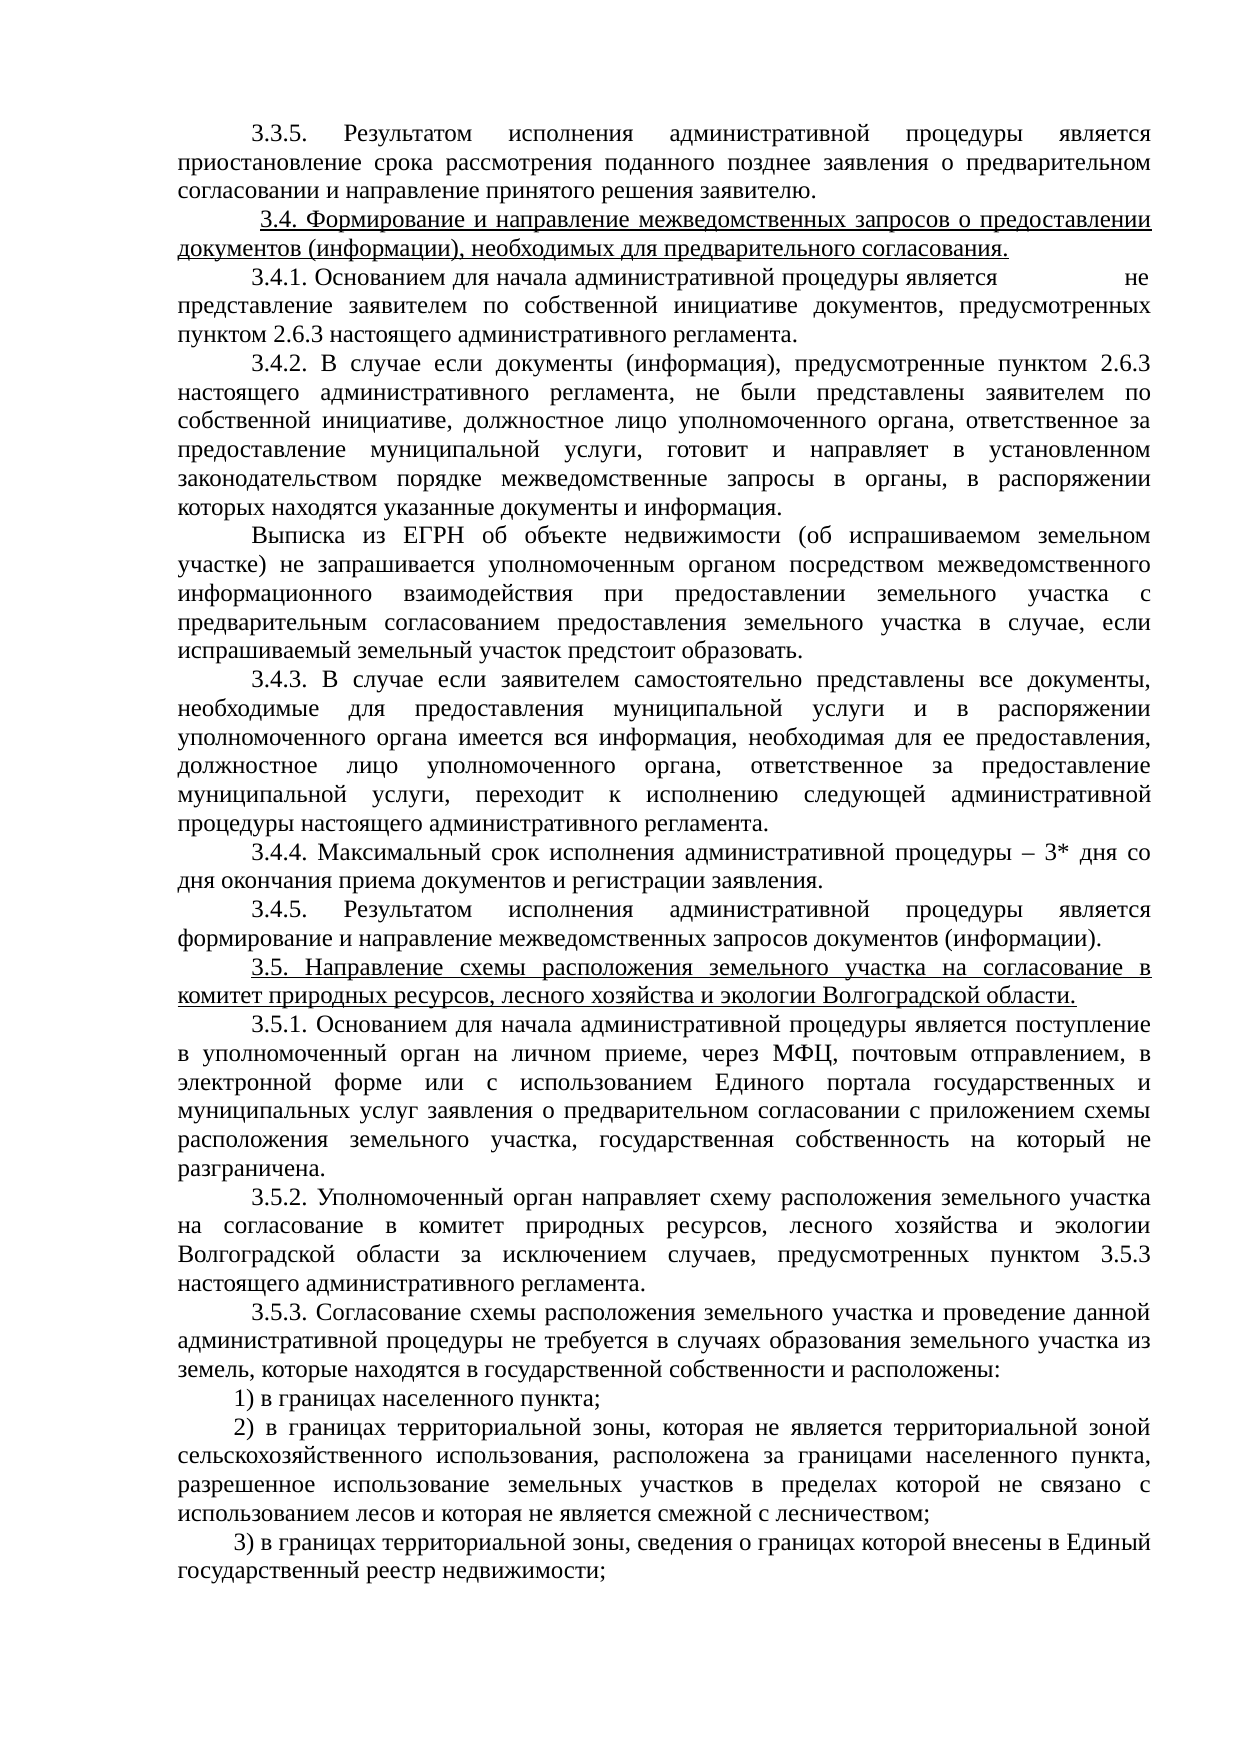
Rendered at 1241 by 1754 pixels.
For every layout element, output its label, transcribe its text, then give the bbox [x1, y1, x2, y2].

text 3.5.2. Уполномоченный орган направляет схему расположения земельного участка на согласование в комитет природных ресурсов, лесного хозяйства и экологии Волгоградской области за исключением случаев, предусмотренных пунктом 3.5.3 настоящего административного регламента. [177, 1182, 1152, 1297]
text 3.3.5. Результатом исполнения административной процедуры является приостановление срока рассмотрения поданного позднее заявления о предварительном согласовании и направление принятого решения заявителю. [177, 118, 1152, 204]
text 3.5.1. Основанием для начала административной процедуры является поступление в уполномоченный орган на личном приеме, через МФЦ, почтовым отправлением, в электронной форме или с использованием Единого портала государственных и муниципальных услуг заявления о предварительном согласовании с приложением схемы расположения земельного участка, государственная собственность на который не разграничена. [177, 1009, 1152, 1182]
text 3.4.2. В случае если документы (информация), предусмотренные пунктом 2.6.3 настоящего административного регламента, не были представлены заявителем по собственной инициативе, должностное лицо уполномоченного органа, ответственное за предоставление муниципальной услуги, готовит и направляет в установленном законодательством порядке межведомственные запросы в органы, в распоряжении которых находятся указанные документы и информация. [177, 348, 1152, 521]
text 3.4.5. Результатом исполнения административной процедуры является формирование и направление межведомственных запросов документов (информации). [177, 894, 1152, 952]
text 1) в границах населенного пункта; [177, 1383, 1152, 1412]
text 2) в границах территориальной зоны, которая не является территориальной зоной сельскохозяйственного использования, расположена за границами населенного пункта, разрешенное использование земельных участков в пределах которой не связано с использованием лесов и которая не является смежной с лесничеством; [177, 1412, 1152, 1527]
text 3.5.3. Согласование схемы расположения земельного участка и проведение данной административной процедуры не требуется в случаях образования земельного участка из земель, которые находятся в государственной собственности и расположены: [177, 1297, 1152, 1383]
text 3.4.1. Основанием для начала административной процедуры является не представление заявителем по собственной инициативе документов, предусмотренных пунктом 2.6.3 настоящего административного регламента. [177, 262, 1152, 348]
text 3.4.3. В случае если заявителем самостоятельно представлены все документы, необходимые для предоставления муниципальной услуги и в распоряжении уполномоченного органа имеется вся информация, необходимая для ее предоставления, должностное лицо уполномоченного органа, ответственное за предоставление муниципальной услуги, переходит к исполнению следующей административной процедуры настоящего административного регламента. [177, 664, 1152, 837]
text Выписка из ЕГРН об объекте недвижимости (об испрашиваемом земельном участке) не запрашивается уполномоченным органом посредством межведомственного информационного взаимодействия при предоставлении земельного участка с предварительным согласованием предоставления земельного участка в случае, если испрашиваемый земельный участок предстоит образовать. [177, 521, 1152, 664]
text 3) в границах территориальной зоны, сведения о границах которой внесены в Единый государственный реестр недвижимости; [177, 1527, 1152, 1584]
text 3.4. Формирование и направление межведомственных запросов о предоставлении документов (информации), необходимых для предварительного согласования. [177, 204, 1152, 262]
text 3.5. Направление схемы расположения земельного участка на согласование в комитет природных ресурсов, лесного хозяйства и экологии Волгоградской области. [177, 952, 1152, 1009]
text 3.4.4. Максимальный срок исполнения административной процедуры – 3* дня со дня окончания приема документов и регистрации заявления. [177, 837, 1152, 894]
